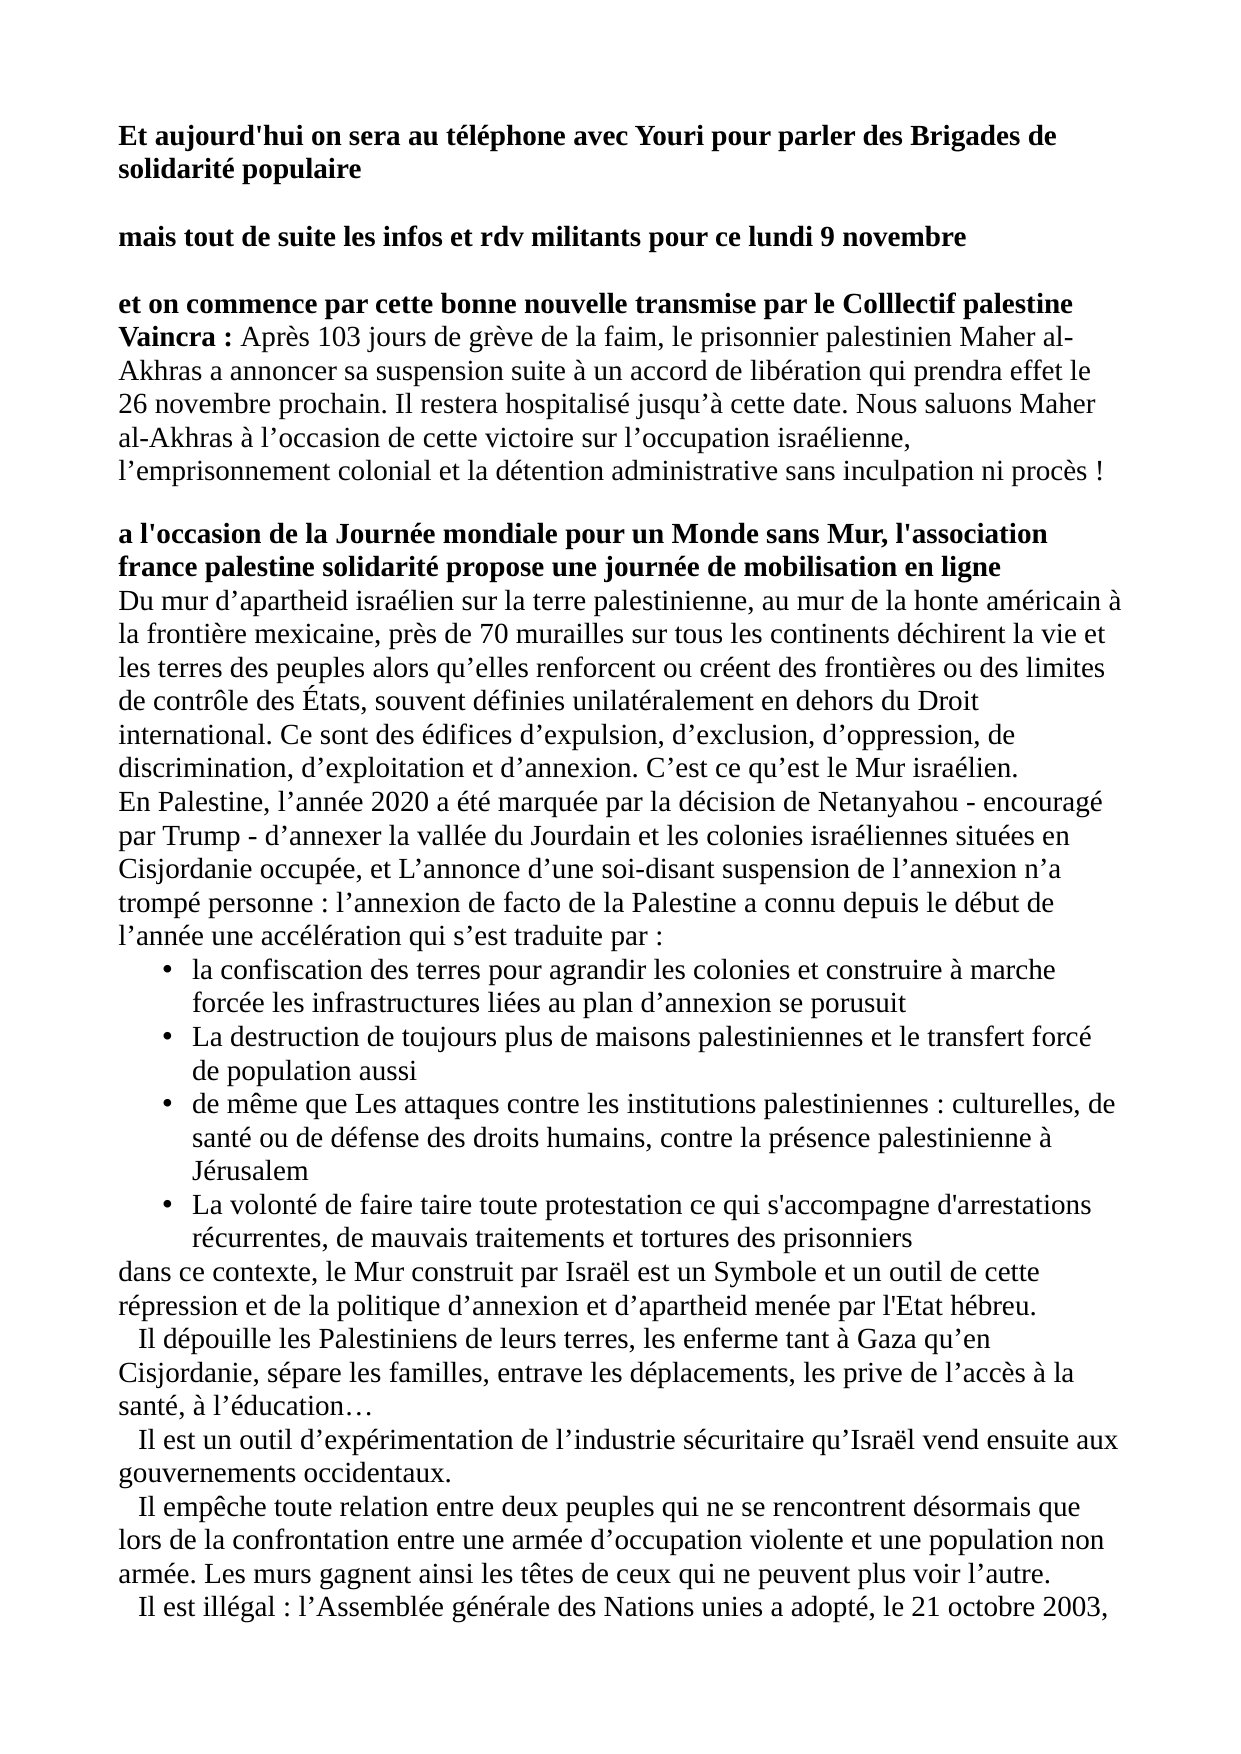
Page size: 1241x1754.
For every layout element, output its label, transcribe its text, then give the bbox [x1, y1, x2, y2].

text a l'occasion de la Journée mondiale pour un Monde sans Mur, l'association france palestine solidarité propose une journée de mobilisation en ligne [118, 516, 1122, 583]
list La destruction de toujours plus de maisons palestiniennes et le transfert forcé de population aussi [162, 1019, 1122, 1086]
text dans ce contexte, le Mur construit par Israël est un Symbole et un outil de cette répression et de la politique d’annexion et d’apartheid menée par l'Etat hébreu. [118, 1254, 1122, 1321]
text mais tout de suite les infos et rdv militants pour ce lundi 9 novembre [118, 219, 1122, 252]
list La volonté de faire taire toute protestation ce qui s'accompagne d'arrestations récurrentes, de mauvais traitements et tortures des prisonniers [162, 1187, 1122, 1254]
text et on commence par cette bonne nouvelle transmise par le Colllectif palestine Vaincra : Après 103 jours de grève de la faim, le prisonnier palestinien Maher al-Akhras a annoncer sa suspension suite à un accord de libération qui prendra effet le 26 novembre prochain. Il restera hospitalisé jusqu’à cette date. Nous saluons Maher al-Akhras à l’occasion de cette victoire sur l’occupation israélienne, l’emprisonnement colonial et la détention administrative sans inculpation ni procès ! [118, 286, 1122, 487]
text En Palestine, l’année 2020 a été marquée par la décision de Netanyahou - encouragé par Trump - d’annexer la vallée du Jourdain et les colonies israéliennes situées en Cisjordanie occupée, et L’annonce d’une soi-disant suspension de l’annexion n’a trompé personne : l’annexion de facto de la Palestine a connu depuis le début de l’année une accélération qui s’est traduite par : [118, 784, 1122, 952]
text Et aujourd'hui on sera au téléphone avec Youri pour parler des Brigades de solidarité populaire [118, 118, 1122, 185]
text Il dépouille les Palestiniens de leurs terres, les enferme tant à Gaza qu’en Cisjordanie, sépare les familles, entrave les déplacements, les prive de l’accès à la santé, à l’éducation… Il est un outil d’expérimentation de l’industrie sécuritaire qu’Israël vend ensuite aux gouvernements occidentaux. Il empêche toute relation entre deux peuples qui ne se rencontrent désormais que lors de la confrontation entre une armée d’occupation violente et une population non armée. Les murs gagnent ainsi les têtes de ceux qui ne peuvent plus voir l’autre. Il est illégal : l’Assemblée générale des Nations unies a adopté, le 21 octobre 2003, [118, 1321, 1122, 1623]
list de même que Les attaques contre les institutions palestiniennes : culturelles, de santé ou de défense des droits humains, contre la présence palestinienne à Jérusalem [162, 1086, 1122, 1187]
list la confiscation des terres pour agrandir les colonies et construire à marche forcée les infrastructures liées au plan d’annexion se porusuit [162, 952, 1122, 1019]
text Du mur d’apartheid israélien sur la terre palestinienne, au mur de la honte américain à la frontière mexicaine, près de 70 murailles sur tous les continents déchirent la vie et les terres des peuples alors qu’elles renforcent ou créent des frontières ou des limites de contrôle des États, souvent définies unilatéralement en dehors du Droit international. Ce sont des édifices d’expulsion, d’exclusion, d’oppression, de discrimination, d’exploitation et d’annexion. C’est ce qu’est le Mur israélien. [118, 583, 1122, 784]
